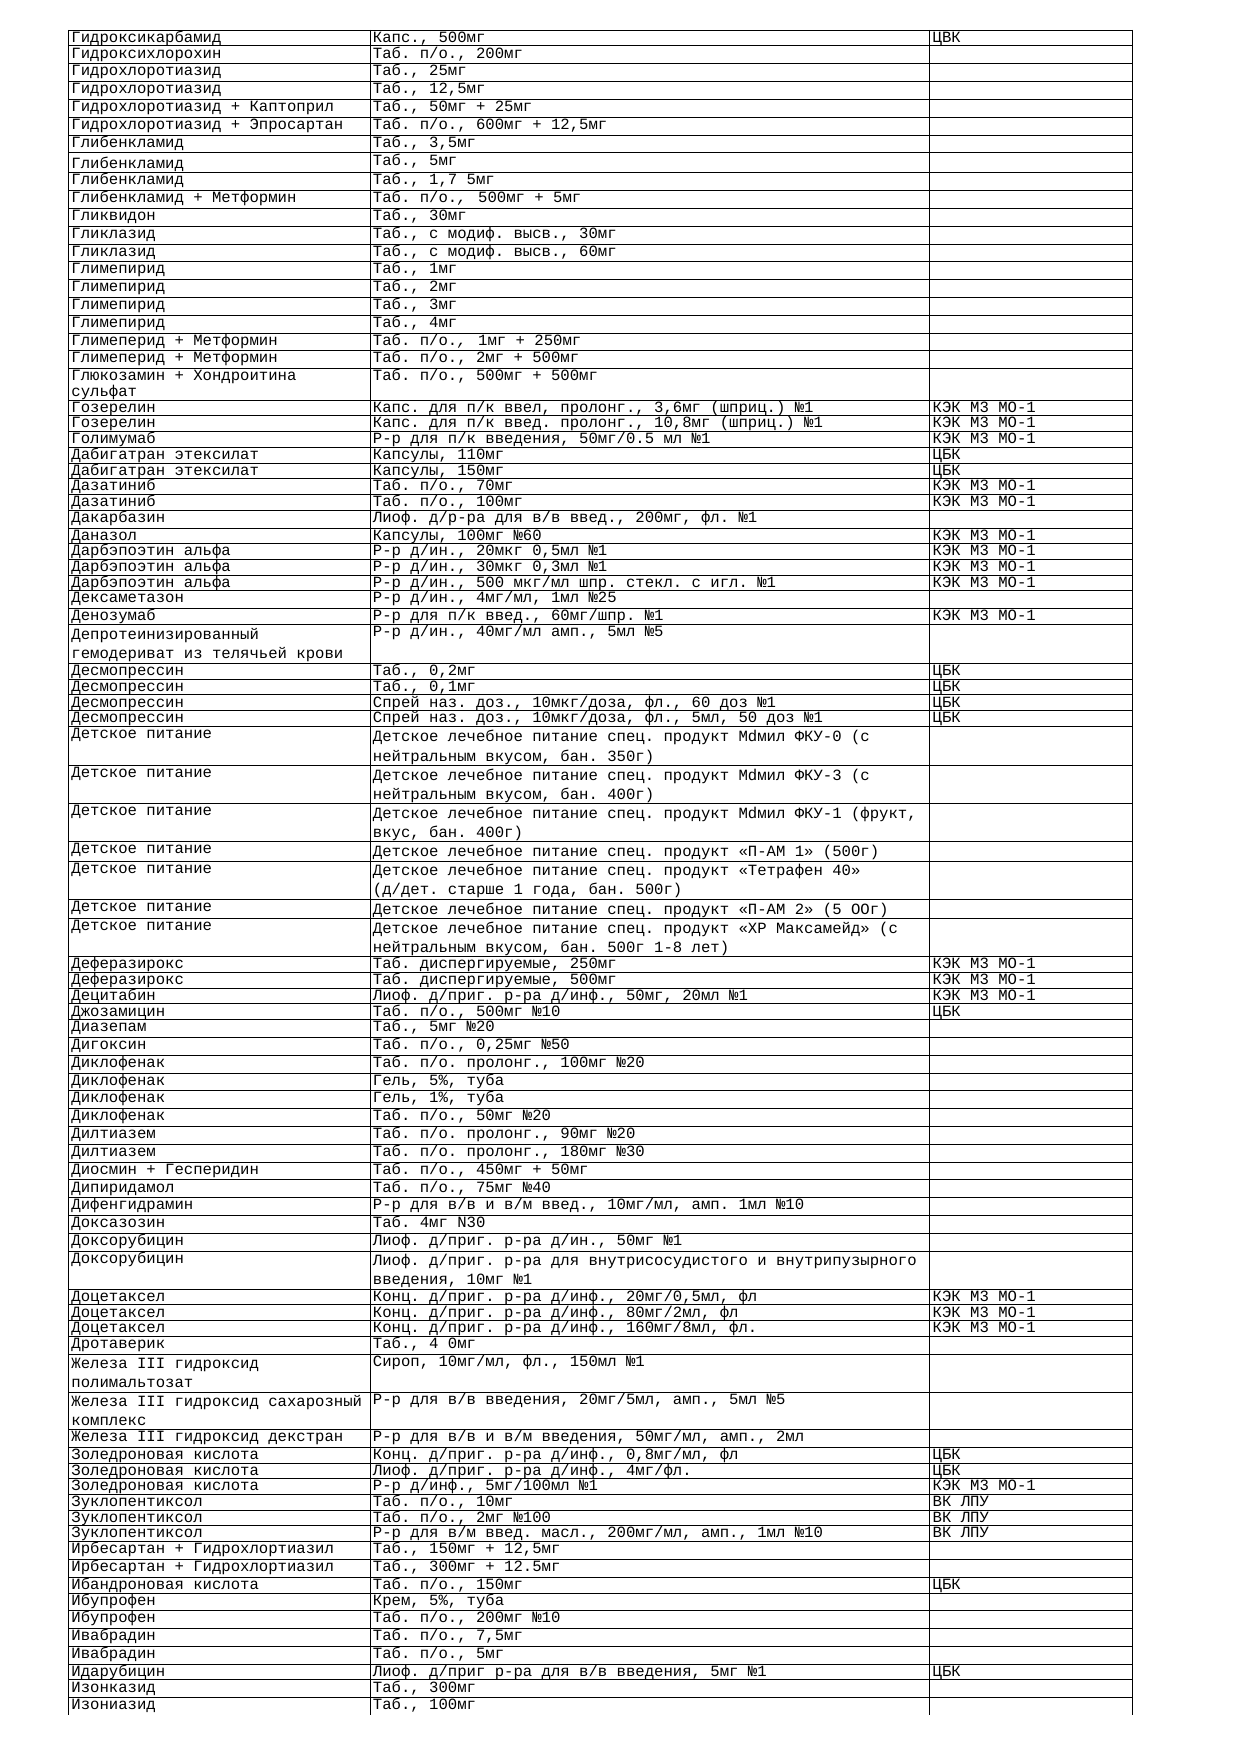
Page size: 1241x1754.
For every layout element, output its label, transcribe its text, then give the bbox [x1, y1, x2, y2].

table_cell Гликлазид [69, 245, 370, 261]
table_cell Р-р д/ин., 40мг/мл амп., 5мл №5 [371, 625, 929, 663]
table_cell Детское питание [69, 804, 370, 841]
table_cell [930, 82, 1132, 99]
table_cell Ибупрофен [69, 1611, 370, 1628]
table_cell Железа III гидроксид сахарозный комплекс [69, 1393, 370, 1429]
table_cell Глимепирид [69, 262, 370, 279]
table_cell Детское питание [69, 900, 370, 918]
table_cell Гидрохлоротиазид + Каптоприл [69, 100, 370, 117]
table_cell Таб., 3,5мг [371, 136, 929, 152]
table_cell [930, 1611, 1132, 1628]
table_cell Детское питание [69, 919, 370, 956]
table_cell Лиоф. д/р-ра для в/в введ., 200мг, фл. №1 [371, 511, 929, 527]
table_cell Голимумаб [69, 432, 370, 447]
table_cell Дарбэпоэтин альфа [217, 576, 370, 590]
table_cell Р-р д/ин., 4мг/мл, 1мл №25 [371, 591, 929, 608]
table_cell [930, 591, 1132, 608]
table_cell Сироп, 10мг/мл, фл., 150мл №1 [371, 1355, 929, 1392]
table_cell Капс. для п/к ввел, пролонг., 3,6мг (шприц.) №1 [781, 401, 929, 415]
table_cell Дексаметазон [69, 591, 370, 608]
table_cell [930, 298, 1132, 315]
table_cell Деферазирокс [69, 973, 370, 988]
table_cell Ибупрофен [69, 1594, 370, 1610]
table_cell ЦБК [930, 711, 1132, 726]
table_cell Золедроновая кислота [69, 1479, 370, 1494]
table_cell [930, 1337, 1132, 1354]
table_cell Дилтиазем [69, 1145, 370, 1162]
table_cell Дарбэпоэтин альфа [69, 576, 216, 590]
table_cell [930, 1430, 1132, 1447]
table_cell КЭК М3 МО-1 [930, 1321, 1132, 1336]
table_cell Дабигатран этексилат [69, 448, 370, 462]
table_cell Доксорубицин [69, 1234, 370, 1251]
table_cell Дарбэпоэтин альфа [69, 544, 370, 559]
table_cell ЦБК [930, 1004, 1132, 1019]
table_cell КЭК М3 МО-1 [930, 957, 1132, 972]
table_cell Таб. п/о., 1мг + 250мг [371, 334, 929, 350]
table_cell КЭК М3 МО-1 [930, 416, 1132, 431]
table_cell Р-р д/ин., 30мкг 0,3мл №1 [371, 560, 929, 574]
table_cell [930, 1594, 1132, 1610]
table_cell [930, 245, 1132, 261]
table_cell [930, 1680, 1132, 1697]
table_cell [930, 842, 1132, 861]
table_cell Доксорубицин [69, 1252, 370, 1289]
table_cell [930, 511, 1132, 527]
table_cell ЦБК [930, 680, 1132, 694]
table_cell Таб., 2мг [371, 280, 929, 297]
table_cell Конц. д/приг. р-ра д/инф., 160мг/8мл, фл. [371, 1321, 929, 1336]
table_cell Лиоф. д/приг. р-ра д/инф., 50мг, 20мл №1 [406, 989, 592, 1003]
table_cell КЭК М3 МО-1 [930, 1305, 1132, 1320]
table_cell Глимепирид [69, 280, 370, 297]
table_cell [930, 1698, 1132, 1715]
table_cell Р-р для в/м введ. масл., 200мг/мл, амп., 1мл №10 [371, 1526, 929, 1541]
table_cell Р-р д/инф., 5мг/100мл №1 [371, 1479, 929, 1494]
table_cell Глибенкламид [69, 173, 370, 190]
table_cell Таб. п/о., 500мг №10 [371, 1004, 929, 1019]
table_cell Детское лечебное питание спец. продукт Mdмил ФКУ-3 (с нейтральным вкусом, бан. 400г) [371, 766, 929, 803]
table_cell Детское лечебное питание спец. продукт «Тетрафен 40» (д/дет. старше 1 года, бан. 500г) [371, 862, 929, 898]
table_cell Изониазид [69, 1698, 370, 1715]
table_cell Таб., 3мг [371, 298, 929, 315]
table_cell Спрей наз. доз., 10мкг/доза, фл., 60 доз №1 [371, 695, 929, 710]
table_cell Гозерелин [69, 401, 370, 415]
table_cell Лиоф. д/приг. р-ра д/инф., 4мг/фл. [406, 1464, 592, 1478]
table_cell Таб. п/о. пролонг., 180мг №30 [371, 1145, 929, 1162]
table_cell Доцетаксел [69, 1321, 370, 1336]
table_cell КЭК М3 МО-1 [930, 401, 1132, 415]
table_cell Таб. п/о., 75мг №40 [371, 1180, 929, 1197]
table_cell Таб. п/о., 100мг [371, 495, 929, 509]
table_cell Гель, 5%, туба [371, 1074, 929, 1090]
table_cell [930, 1216, 1132, 1233]
table_cell КЭК М3 МО-1 [930, 560, 1132, 574]
table_cell Зуклопентиксол [69, 1511, 370, 1525]
table_cell Таб. п/о., 150мг [371, 1578, 929, 1592]
table_cell Дакарбазин [69, 511, 370, 527]
table_cell Гидрохлоротиазид [69, 64, 370, 81]
table_cell [930, 1180, 1132, 1197]
table_cell Глюкозамин + Хондроитина сульфат [69, 369, 370, 399]
table_cell Глибенкламид [69, 136, 370, 152]
table_cell Таб., 300мг [371, 1680, 929, 1697]
table_cell Таб. п/о., 2мг + 500мг [371, 351, 929, 368]
table_cell КЭК М3 МО-1 [930, 495, 1132, 509]
table_cell Диклофенак [69, 1074, 370, 1090]
table_cell [930, 1145, 1132, 1162]
table_cell Гидрохлоротиазид [69, 82, 370, 99]
table_cell [930, 900, 1132, 918]
table_cell КЭК М3 МО-1 [930, 479, 1132, 494]
table_cell Дигоксин [69, 1038, 370, 1055]
table_cell Таб., 30мг [371, 209, 929, 226]
table_cell Таб. диспергируемые, 500мг [371, 973, 929, 988]
table_cell Конц. д/приг. р-ра д/инф., 20мг/0,5мл, фл [593, 1290, 742, 1304]
table_cell КЭК М3 МО-1 [930, 989, 1132, 1003]
table_cell Р-р д/ин., 500 мкг/мл шпр. стекл. с игл. №1 [371, 576, 929, 590]
table_cell Таб., 0,1мг [371, 680, 929, 694]
table_cell Глимеперид + Метформин [69, 334, 370, 350]
table_cell Диклофенак [69, 1091, 370, 1108]
table_cell Конц. д/приг. р-ра д/инф., 0,8мг/мл, фл [593, 1448, 723, 1462]
table_cell КЭК М3 МО-1 [930, 529, 1132, 543]
table_cell КЭК М3 МО-1 [930, 432, 1132, 447]
table_cell Таб. п/о. пролонг., 90мг №20 [371, 1127, 929, 1144]
table_cell ЦБК [930, 1448, 1132, 1462]
table_cell Доцетаксел [69, 1305, 370, 1320]
table_cell Железа III гидроксид декстран [69, 1430, 370, 1447]
table_cell Конц. д/приг. р-ра д/инф., 80мг/2мл, фл [371, 1305, 929, 1320]
table_cell [930, 1163, 1132, 1179]
table_cell Джозамицин [69, 1004, 370, 1019]
table_cell Десмопрессин [69, 680, 370, 694]
table_cell Конц. д/приг. р-ра д/инф., 20мг/0,5мл, фл [743, 1290, 929, 1304]
table_cell Таб., 100мг [371, 1698, 929, 1715]
table_cell Изонказид [69, 1680, 370, 1697]
table_cell Таб. п/о., 200мг №10 [371, 1611, 929, 1628]
table_cell КЭК М3 МО-1 [930, 1479, 1132, 1494]
table_cell Лиоф. д/приг. р-ра д/инф., 50мг, 20мл №1 [593, 989, 929, 1003]
table_cell Конц. д/приг. р-ра д/инф., 20мг/0,5мл, фл [371, 1290, 592, 1304]
table_cell Р-р для п/к введения, 50мг/0.5 мл №1 [371, 432, 929, 447]
table_cell [930, 727, 1132, 765]
table_cell Железа III гидроксид полимальтозат [69, 1355, 370, 1392]
table_cell Таб. п/о., 450мг + 50мг [371, 1163, 929, 1179]
table_cell Р-р для п/к введ., 60мг/шпр. №1 [371, 609, 929, 624]
table_cell Диклофенак [69, 1109, 370, 1126]
table_cell Р-р для в/в и в/м введ., 10мг/мл, амп. 1мл №10 [371, 1198, 929, 1215]
table_cell Депротеинизированный гемодериват из телячьей крови [69, 625, 370, 663]
table_cell Таб., 5мг №20 [371, 1020, 929, 1037]
table_cell Р-р д/ин., 20мкг 0,5мл №1 [371, 544, 929, 559]
table_cell КЭК М3 МО-1 [930, 544, 1132, 559]
table_cell Таб. п/о., 7,5мг [371, 1629, 929, 1646]
table_cell Таб., 50мг + 25мг [371, 100, 929, 117]
table_cell Таб. п/о., 70мг [371, 479, 929, 494]
table_cell Лиоф. д/приг. р-ра д/инф., 4мг/фл. [593, 1464, 667, 1478]
table_cell Таб. п/о., 50мг №20 [371, 1109, 929, 1126]
table_cell Лиоф. д/приг. р-ра д/инф., 4мг/фл. [668, 1464, 929, 1478]
table_cell [930, 369, 1132, 399]
table_cell Гликвидон [69, 209, 370, 226]
table_cell Диклофенак [69, 1056, 370, 1072]
table_cell Таб., 150мг + 12,5мг [371, 1542, 929, 1559]
table_cell Дабигатран этексилат [69, 464, 370, 478]
table_cell Капс. для п/к введ. пролонг., 10,8мг (шприц.) №1 [371, 416, 929, 431]
table_cell Капсулы, 100мг №60 [371, 529, 929, 543]
table_cell Спрей наз. доз., 10мкг/доза, фл., 5мл, 50 доз №1 [371, 711, 929, 726]
table_cell Таб., с модиф. высв., 30мг [371, 227, 929, 243]
table_cell [930, 118, 1132, 134]
table_cell Денозумаб [69, 609, 370, 624]
table_cell [930, 100, 1132, 117]
table_cell [930, 1393, 1132, 1429]
table_cell Детское питание [69, 727, 370, 765]
table_cell [930, 1020, 1132, 1037]
table_cell Глимепирид [69, 298, 370, 315]
table_cell [930, 1560, 1132, 1577]
table_cell Детское лечебное питание спец. продукт «ХР Максамейд» (с нейтральным вкусом, бан. 500г 1-8 лет) [371, 919, 929, 956]
table_cell КЭК М3 МО-1 [930, 576, 1132, 590]
table_cell [930, 1198, 1132, 1215]
table_cell Десмопрессин [69, 664, 370, 679]
table_cell Таб., 0,2мг [371, 664, 929, 679]
table_cell Таб., 4 0мг [371, 1337, 929, 1354]
table_cell Капсулы, 150мг [371, 464, 929, 478]
table_cell Таб., 4мг [371, 316, 929, 332]
table_cell Детское лечебное питание спец. продукт Mdмил ФКУ-1 (фрукт, вкус, бан. 400г) [371, 804, 929, 841]
table_cell Диосмин + Гесперидин [69, 1163, 370, 1179]
table_cell Дазатиниб [69, 479, 370, 494]
table_cell Глимепирид [69, 316, 370, 332]
table_cell [930, 191, 1132, 208]
table_cell Капс. для п/к ввел, пролонг., 3,6мг (шприц.) №1 [371, 401, 715, 415]
table_cell Гидроксикарбамид [69, 31, 370, 45]
table_cell Золедроновая кислота [69, 1464, 370, 1478]
table_cell Таб., 5мг [371, 153, 929, 172]
table_cell Диазепам [69, 1020, 370, 1037]
table_cell [930, 1542, 1132, 1559]
table_cell Детское лечебное питание спец. продукт «П-АМ 1» (500г) [371, 842, 929, 861]
table_cell Капсулы, 110мг [371, 448, 929, 462]
table_cell [930, 351, 1132, 368]
table_cell ЦБК [930, 464, 1132, 478]
table_cell [930, 316, 1132, 332]
table_cell Таб., 1мг [371, 262, 929, 279]
table_cell ЦБК [930, 448, 1132, 462]
table_cell Таб. п/о., 5мг [371, 1647, 929, 1664]
table_cell Таб. диспергируемые, 250мг [371, 957, 929, 972]
table_cell [930, 64, 1132, 81]
table_cell Гозерелин [69, 416, 370, 431]
table_cell Таб., 1,7 5мг [371, 173, 929, 190]
table_cell [930, 173, 1132, 190]
table_cell Ирбесартан + Гидрохлортиазил [69, 1560, 370, 1577]
table_cell [930, 46, 1132, 63]
table_cell ЦБК [930, 1464, 1132, 1478]
table_cell Ивабрадин [69, 1629, 370, 1646]
table_cell Детское питание [69, 862, 370, 898]
table_cell КЭК М3 МО-1 [930, 1290, 1132, 1304]
table_cell Таб. п/о., 0,25мг №50 [371, 1038, 929, 1055]
table_cell Деферазирокс [69, 957, 370, 972]
table_cell Десмопрессин [69, 711, 370, 726]
table_cell Дарбэпоэтин альфа [69, 560, 216, 574]
table_cell КЭК М3 МО-1 [930, 609, 1132, 624]
table_cell ЦБК [930, 1665, 1132, 1679]
table_cell [930, 227, 1132, 243]
table_cell Идарубицин [69, 1665, 370, 1679]
table_cell Таб. п/о., 200мг [371, 46, 929, 63]
table_cell ВК ЛПУ [930, 1526, 1132, 1541]
table_cell Дифенгидрамин [69, 1198, 370, 1215]
table_cell [930, 1355, 1132, 1392]
table_cell Децитабин [69, 989, 370, 1003]
table_cell Гидроксихлорохин [69, 46, 370, 63]
table_cell Десмопрессин [69, 695, 370, 710]
table_cell Р-р для в/в введения, 20мг/5мл, амп., 5мл №5 [371, 1393, 929, 1429]
table_cell [930, 1127, 1132, 1144]
table_cell Детское лечебное питание спец. продукт «П-АМ 2» (5 ООг) [371, 900, 929, 918]
table_cell Крем, 5%, туба [371, 1594, 929, 1610]
table_cell [930, 1109, 1132, 1126]
table_cell ВК ЛПУ [930, 1495, 1132, 1509]
table_cell Таб., 12,5мг [371, 82, 929, 99]
table_cell [930, 1038, 1132, 1055]
table_cell Глибенкламид + Метформин [69, 191, 370, 208]
table_cell Доцетаксел [69, 1290, 370, 1304]
table_cell [930, 153, 1132, 172]
table_cell Таб. п/о., 500мг + 500мг [371, 369, 929, 399]
table_cell Дипиридамол [69, 1180, 370, 1197]
table_cell [930, 136, 1132, 152]
table_cell [930, 1056, 1132, 1072]
table_cell Таб. п/о., 500мг + 5мг [371, 191, 929, 208]
table_cell Доксазозин [69, 1216, 370, 1233]
table_cell Гидрохлоротиазид + Эпросартан [69, 118, 370, 134]
table_cell Ивабрадин [69, 1647, 370, 1664]
table_cell Зуклопентиксол [69, 1495, 370, 1509]
table_cell ЦБК [930, 1578, 1132, 1592]
table_cell Лиоф. д/приг. р-ра для внутрисосудистого и внутрипузырного введения, 10мг №1 [371, 1252, 929, 1289]
table_cell Дарбэпоэтин альфа [217, 560, 370, 574]
table_cell [930, 919, 1132, 956]
table_cell [930, 1252, 1132, 1289]
table_cell [930, 1074, 1132, 1090]
table_cell [930, 262, 1132, 279]
table_cell [930, 862, 1132, 898]
table_cell [930, 1091, 1132, 1108]
table_cell ЦБК [930, 664, 1132, 679]
table_cell Дротаверик [69, 1337, 370, 1354]
table_cell ЦБК [930, 695, 1132, 710]
table_cell Таб. п/о., 10мг [371, 1495, 929, 1509]
table_cell Глимеперид + Метформин [69, 351, 370, 368]
table_cell [930, 209, 1132, 226]
table_cell Капс., 500мг [371, 31, 929, 45]
table_cell Даназол [69, 529, 370, 543]
table_cell Таб. п/о., 2мг №100 [371, 1511, 929, 1525]
table_cell Гликлазид [69, 227, 370, 243]
table_cell Конц. д/приг. р-ра д/инф., 0,8мг/мл, фл [724, 1448, 929, 1462]
table_cell [930, 766, 1132, 803]
table_cell Таб. п/о. пролонг., 100мг №20 [371, 1056, 929, 1072]
table_cell Дазатиниб [69, 495, 370, 509]
table_cell Ибандроновая кислота [69, 1578, 370, 1592]
table_cell КЭК М3 МО-1 [930, 973, 1132, 988]
table_cell [930, 1647, 1132, 1664]
table_cell Детское лечебное питание спец. продукт Mdмил ФКУ-0 (с нейтральным вкусом, бан. 350г) [371, 727, 929, 765]
table_cell Таб., с модиф. высв., 60мг [371, 245, 929, 261]
table_cell Дилтиазем [69, 1127, 370, 1144]
table_cell [930, 334, 1132, 350]
table_cell Таб., 300мг + 12.5мг [371, 1560, 929, 1577]
table_cell [930, 1629, 1132, 1646]
table_cell Таб. 4мг N30 [371, 1216, 929, 1233]
table_cell ЦВК [930, 31, 1132, 45]
table_cell [930, 280, 1132, 297]
table_cell Конц. д/приг. р-ра д/инф., 0,8мг/мл, фл [371, 1448, 592, 1462]
table_cell Ирбесартан + Гидрохлортиазил [69, 1542, 370, 1559]
table_cell [930, 804, 1132, 841]
table_cell Лиоф. д/приг. р-ра д/ин., 50мг №1 [371, 1234, 929, 1251]
table_cell Гель, 1%, туба [371, 1091, 929, 1108]
table_cell Таб. п/о., 600мг + 12,5мг [371, 118, 929, 134]
table_cell Таб., 25мг [371, 64, 929, 81]
table_cell [930, 625, 1132, 663]
table_cell Детское питание [69, 766, 370, 803]
table_cell Р-р для в/в и в/м введения, 50мг/мл, амп., 2мл [371, 1430, 929, 1447]
table_cell Лиоф. д/приг р-ра для в/в введения, 5мг №1 [406, 1665, 929, 1679]
table_cell [930, 1234, 1132, 1251]
table_cell Глибенкламид [69, 153, 370, 172]
table_cell Золедроновая кислота [69, 1448, 370, 1462]
table_cell Детское питание [69, 842, 370, 861]
table_cell ВК ЛПУ [930, 1511, 1132, 1525]
table_cell Зуклопентиксол [69, 1526, 370, 1541]
